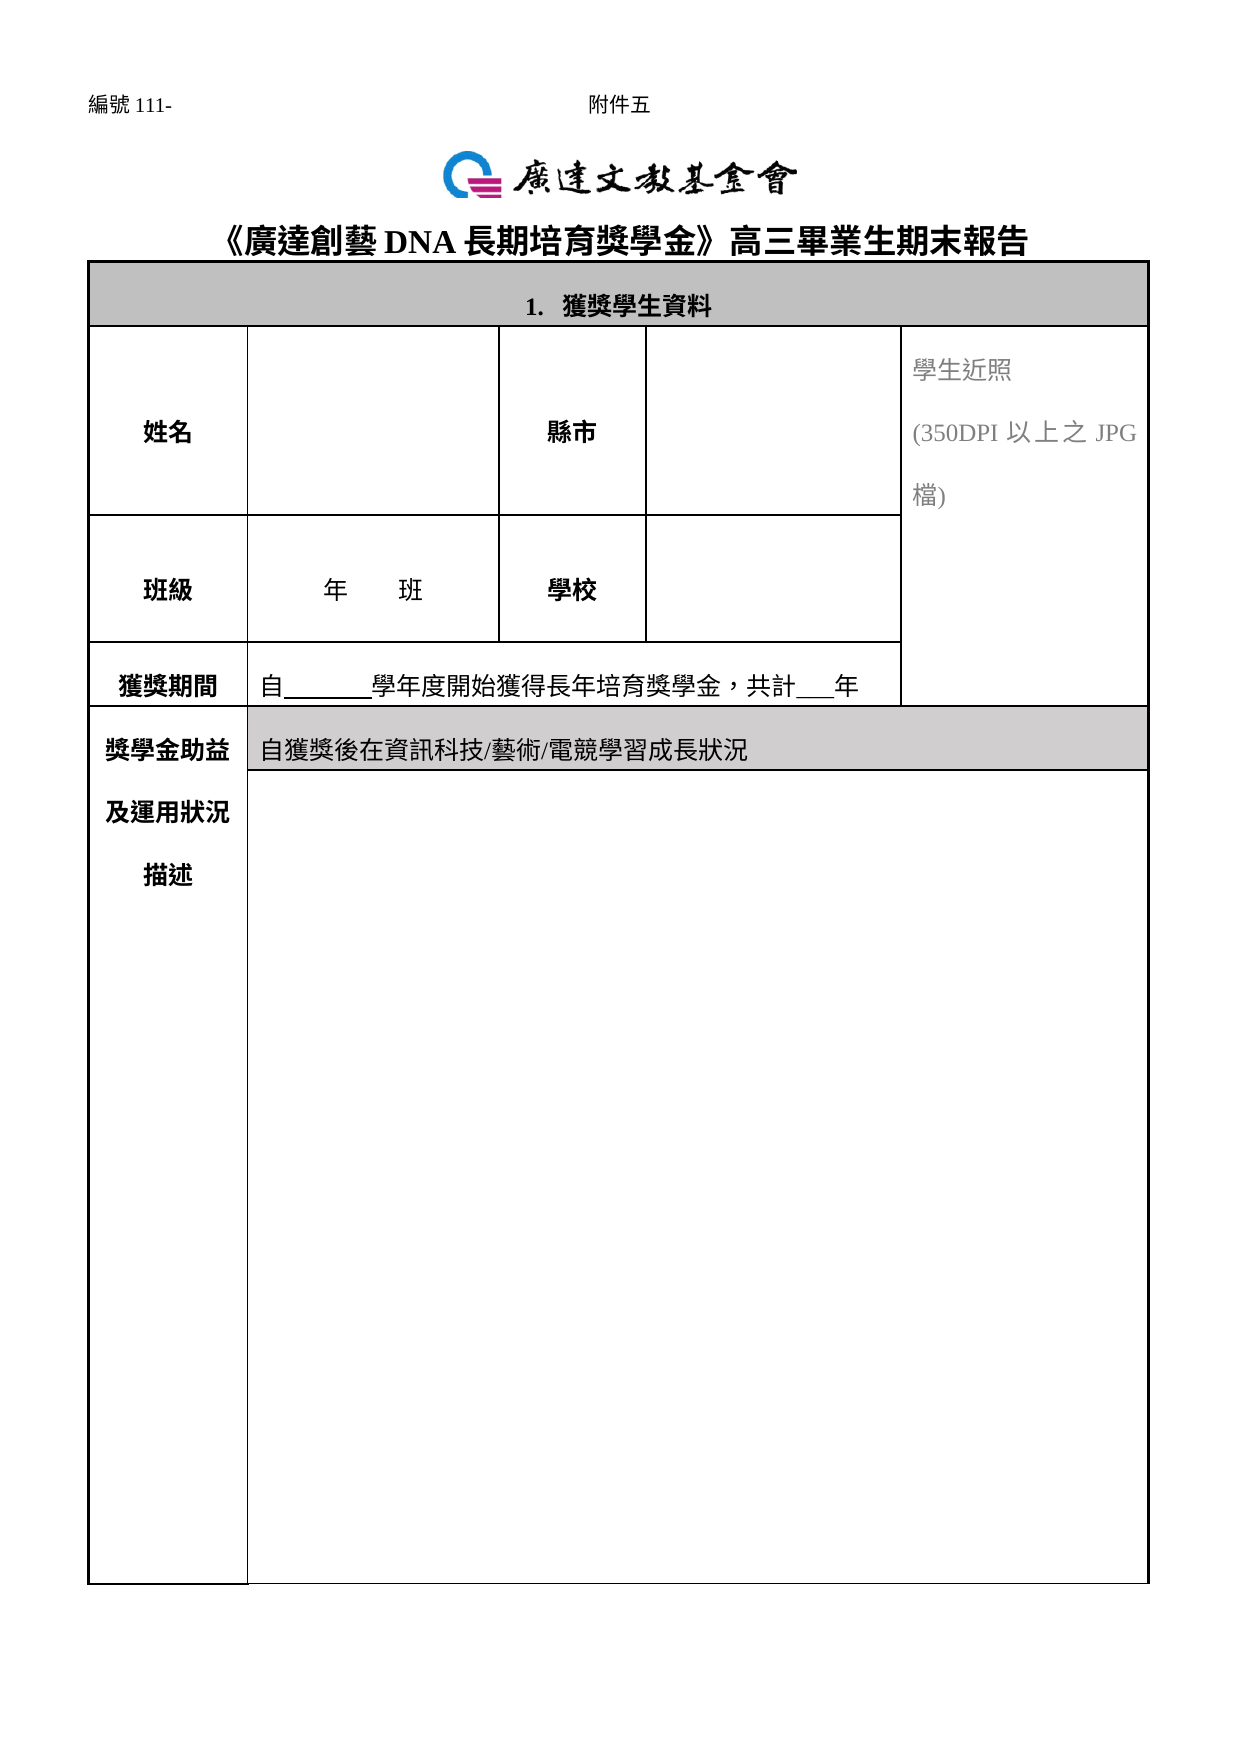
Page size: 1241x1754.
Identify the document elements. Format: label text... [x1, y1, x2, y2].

table_cell 學生近照 (350DPI以上之JPG檔) [902, 327, 1147, 705]
table_cell 自獲獎後在資訊科技/藝術/電競學習成長狀況 [248, 707, 1147, 769]
table_cell 縣市 [500, 327, 645, 514]
table_cell 獎學金助益及運用狀況描述 [90, 707, 247, 1583]
table_cell [248, 771, 1147, 1583]
table_cell [647, 516, 900, 641]
table_cell [248, 327, 498, 514]
table_cell 姓名 [90, 327, 247, 514]
table_cell 自 學年度開始獲得長年培育獎學金，共計___年 [248, 643, 900, 705]
table_cell 班級 [90, 516, 247, 641]
table_cell 年 班 [248, 516, 498, 641]
table_cell 獲獎期間 [90, 643, 247, 705]
table_cell [647, 327, 900, 514]
table_header 獲獎學生資料 [90, 263, 1147, 325]
text 《廣達創藝DNA長期培育獎學金》高三畢業生期末報告 [89, 197, 1152, 260]
table_cell 學校 [500, 516, 645, 641]
